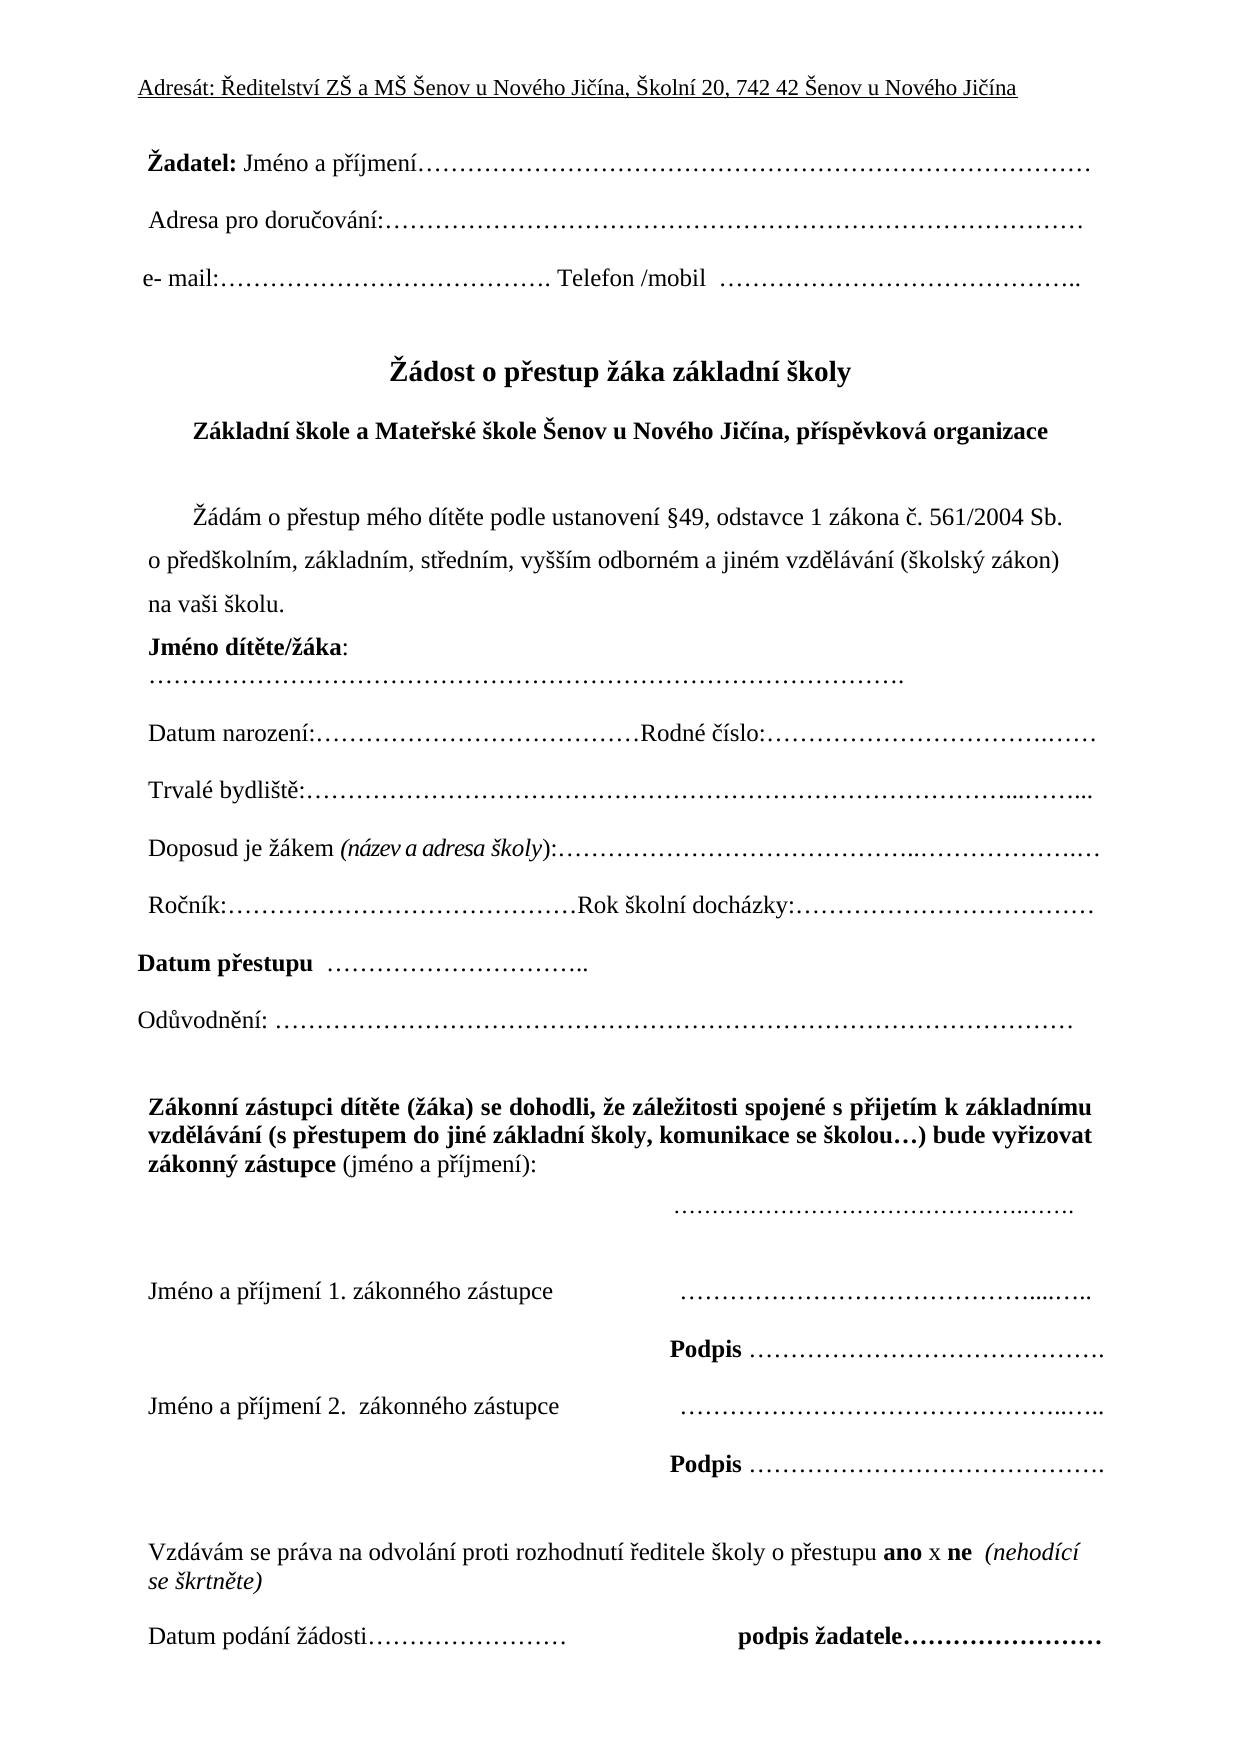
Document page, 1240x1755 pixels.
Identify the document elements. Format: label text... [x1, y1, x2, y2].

text Podpis ……………………………………. [148, 1449, 1104, 1477]
text Doposud je žákem (název a adresa školy):……………………………………..……………….… [148, 833, 1104, 862]
text Adresa pro doručování:………………………………………………………………………… [142, 205, 1090, 234]
text e- mail:…………………………………. Telefon /mobil …………………………………….. [142, 263, 1090, 291]
text Žádost o přestup žáka základní školy [146, 354, 1094, 387]
text Datum podání žádosti…………………… podpis žadatele…………………… [148, 1621, 1104, 1650]
text ……………………………………….……. [673, 1192, 1093, 1219]
text Datum přestupu ………………………….. [137, 948, 1104, 977]
text Trvalé bydliště:…………………………………………………………………………...……... [148, 776, 1104, 804]
text Podpis ……………………………………. [148, 1334, 1104, 1362]
text Jméno a příjmení 1. zákonného zástupce ……………………………………....….. [148, 1276, 1104, 1305]
text Žádám o přestup mého dítěte podle ustanovení §49, odstavce 1 zákona č. 561/2004 Sb. o předškolním, základním, středním, vyšším odborném a jiném vzdělávání (školský zákon) na vaši školu. [148, 502, 1073, 617]
text Jméno dítěte/žáka:………………………………………………………………………………. [148, 632, 1104, 689]
text Základní škole a Mateřské škole Šenov u Nového Jičína, příspěvková organizace [148, 416, 1073, 445]
text Odůvodnění: …………………………………………………………………………………… [137, 1006, 1104, 1034]
text Ročník:……………………………………Rok školní docházky:……………………………… [148, 891, 1104, 919]
text Jméno a příjmení 2. zákonného zástupce ………………………………………..….. [148, 1391, 1104, 1420]
text Datum narození:…………………………………Rodné číslo:…………………………….…… [148, 718, 1104, 747]
text Zákonní zástupci dítěte (žáka) se dohodli, že záležitosti spojené s přijetím k základnímu vzdělávání (s přestupem do jiné základní školy, komunikace se školou…) bude vyřizovat zákonný zástupce (jméno a příjmení): [148, 1092, 1093, 1178]
text Žadatel: Jméno a příjmení……………………………………………………………………… [146, 148, 1093, 176]
text Vzdávám se práva na odvolání proti rozhodnutí ředitele školy o přestupu ano x ne (nehodící se škrtněte) [148, 1537, 1104, 1595]
